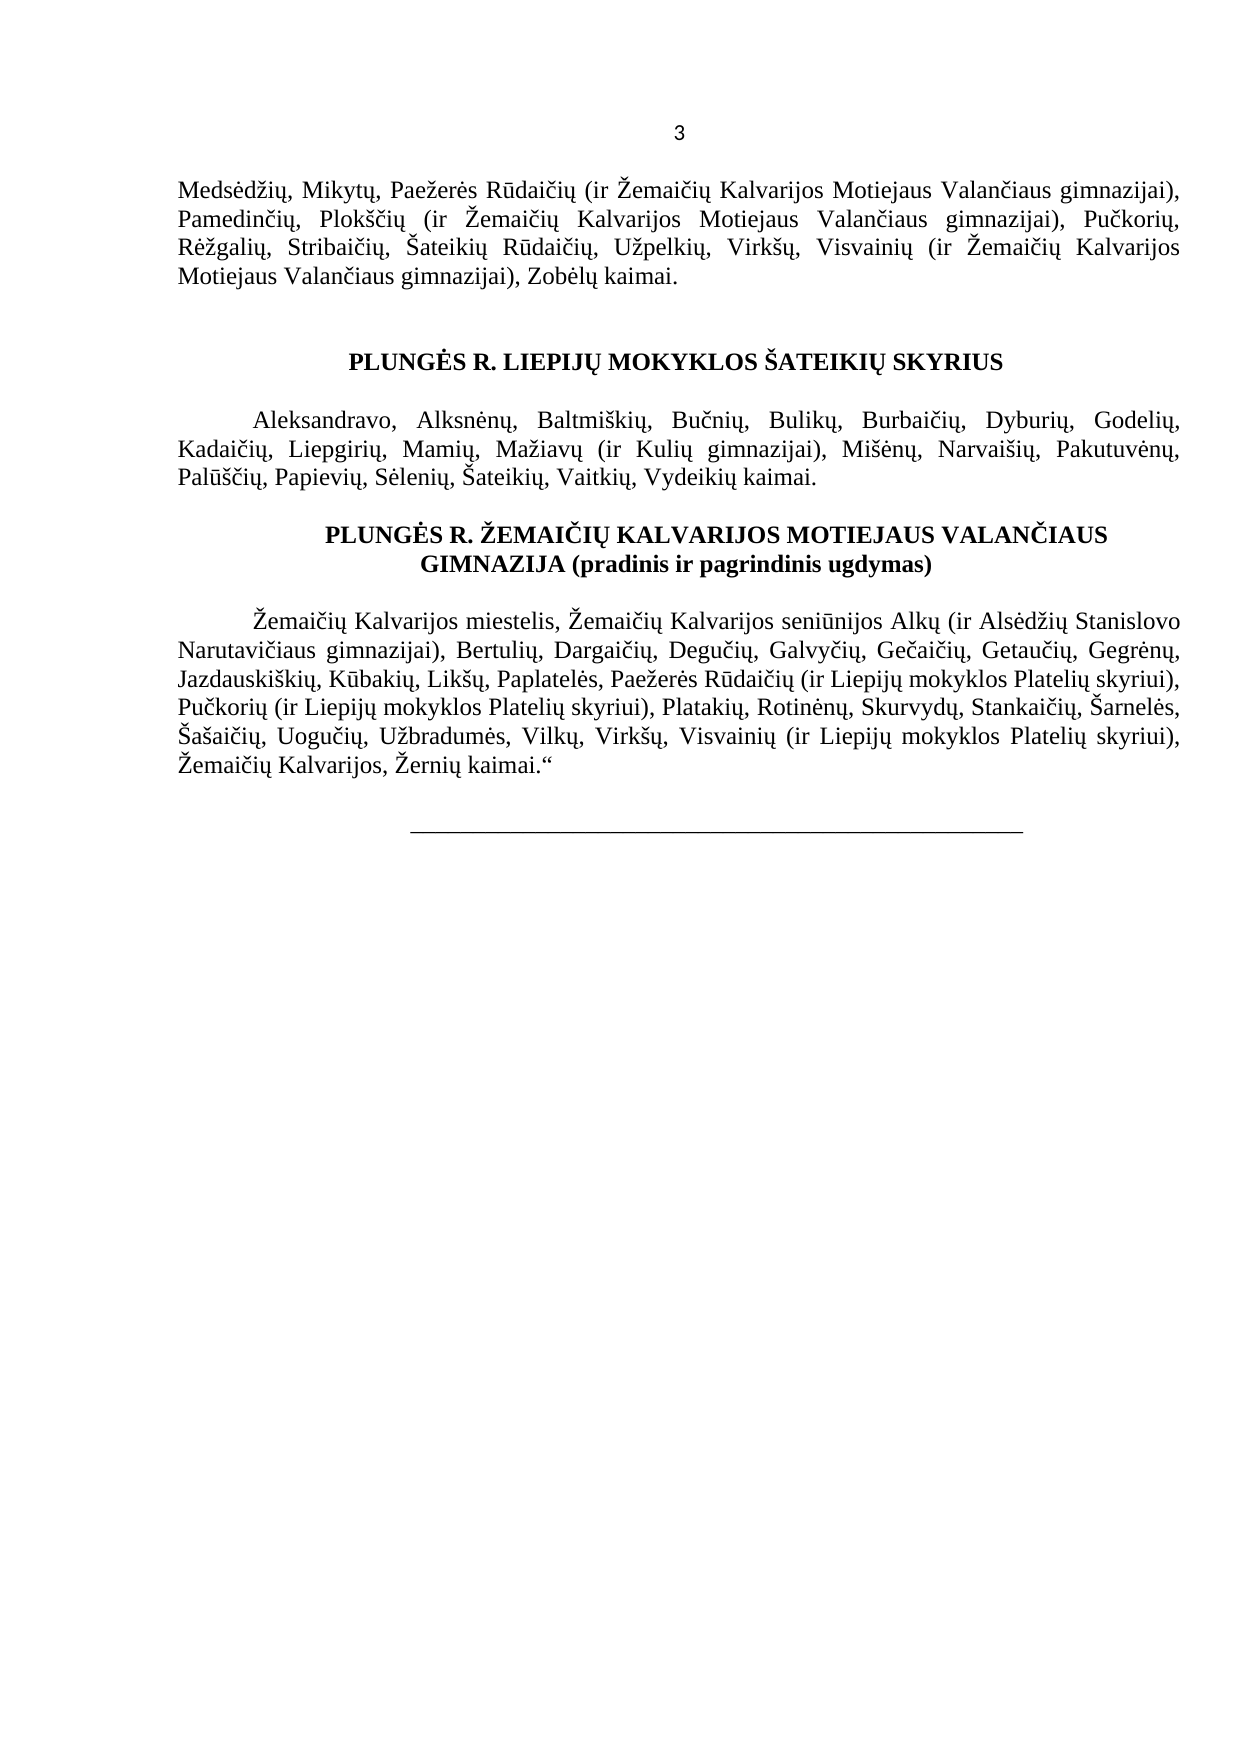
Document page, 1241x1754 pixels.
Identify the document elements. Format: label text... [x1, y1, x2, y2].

text PLUNGĖS R. ŽEMAIČIŲ KALVARIJOS MOTIEJAUS VALANČIAUS GIMNAZIJA (pradinis ir pagrindinis ugdymas) [177, 520, 1181, 577]
text PLUNGĖS R. LIEPIJŲ MOKYKLOS ŠATEIKIŲ SKYRIUS [177, 347, 1181, 376]
text Žemaičių Kalvarijos miestelis, Žemaičių Kalvarijos seniūnijos Alkų (ir Alsėdžių Stanislovo Narutavičiaus gimnazijai), Bertulių, Dargaičių, Degučių, Galvyčių, Gečaičių, Getaučių, Gegrėnų, Jazdauskiškių, Kūbakių, Likšų, Paplatelės, Paežerės Rūdaičių (ir Liepijų mokyklos Platelių skyriui), Pučkorių (ir Liepijų mokyklos Platelių skyriui), Platakių, Rotinėnų, Skurvydų, Stankaičių, Šarnelės, Šašaičių, Uogučių, Užbradumės, Vilkų, Virkšų, Visvainių (ir Liepijų mokyklos Platelių skyriui), Žemaičių Kalvarijos, Žernių kaimai.“ [177, 606, 1181, 779]
text Aleksandravo, Alksnėnų, Baltmiškių, Bučnių, Bulikų, Burbaičių, Dyburių, Godelių, Kadaičių, Liepgirių, Mamių, Mažiavų (ir Kulių gimnazijai), Mišėnų, Narvaišių, Pakutuvėnų, Palūščių, Papievių, Sėlenių, Šateikių, Vaitkių, Vydeikių kaimai. [177, 405, 1181, 491]
text Medsėdžių, Mikytų, Paežerės Rūdaičių (ir Žemaičių Kalvarijos Motiejaus Valančiaus gimnazijai), Pamedinčių, Plokščių (ir Žemaičių Kalvarijos Motiejaus Valančiaus gimnazijai), Pučkorių, Rėžgalių, Stribaičių, Šateikių Rūdaičių, Užpelkių, Virkšų, Visvainių (ir Žemaičių Kalvarijos Motiejaus Valančiaus gimnazijai), Zobėlų kaimai. [177, 175, 1181, 290]
text _________________________________________________ [177, 807, 1181, 836]
